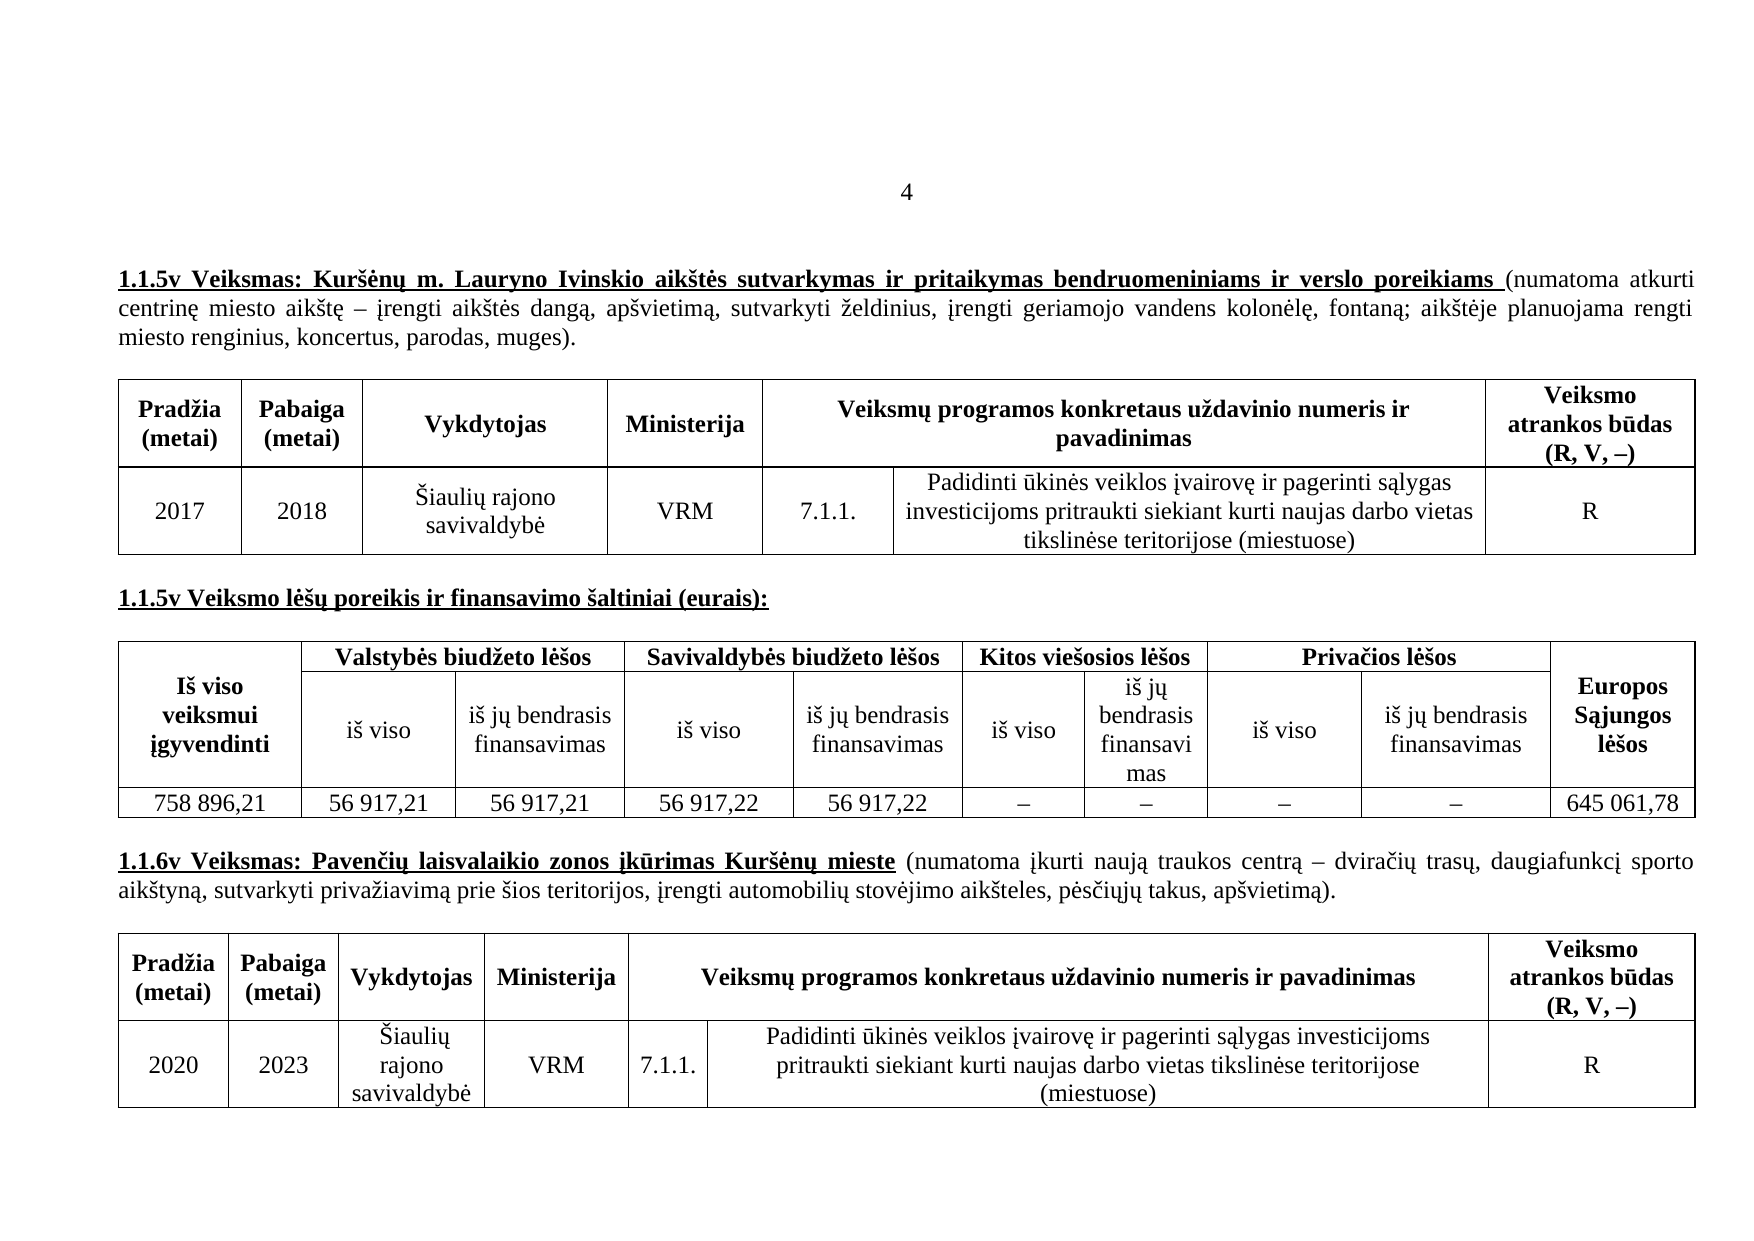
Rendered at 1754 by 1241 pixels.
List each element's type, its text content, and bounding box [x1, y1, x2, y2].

table_cell 2020 [119, 1021, 228, 1107]
table_header Vykdytojas [363, 380, 607, 466]
text 1.1.5v Veiksmo lėšų poreikis ir finansavimo šaltiniai (eurais): [118, 583, 1695, 612]
table_cell iš viso [963, 672, 1084, 787]
table_cell 7.1.1. [629, 1021, 707, 1107]
table_header Pradžia (metai) [119, 934, 228, 1020]
table_cell iš viso [625, 672, 793, 787]
table_cell 645 061,78 [1551, 788, 1694, 817]
table_cell R [1489, 1021, 1694, 1107]
table_cell iš viso [1208, 672, 1361, 787]
table_cell 2017 [119, 468, 241, 554]
table_cell 56 917,22 [625, 788, 793, 817]
table_header Pabaiga (metai) [229, 934, 338, 1020]
text 1.1.6v Veiksmas: Pavenčių laisvalaikio zonos įkūrimas Kuršėnų mieste (numatoma įkurti naują traukos centrą – dviračių trasų, daugiafunkcį sporto aikštyną, sutvarkyti privažiavimą prie šios teritorijos, įrengti automobilių stovėjimo aikšteles, pėsčiųjų takus, apšvietimą). [118, 846, 1695, 904]
table_cell 56 917,21 [302, 788, 455, 817]
table_header Veiksmo atrankos būdas (R, V, –) [1486, 380, 1694, 466]
table_header Privačios lėšos [1208, 642, 1550, 671]
table_cell – [1362, 788, 1550, 817]
table_cell VRM [485, 1021, 628, 1107]
table_cell 7.1.1. [763, 468, 893, 554]
table_header Pradžia (metai) [119, 380, 241, 466]
text 1.1.5v Veiksmas: Kuršėnų m. Lauryno Ivinskio aikštės sutvarkymas ir pritaikymas bendruomeniniams ir verslo poreikiams (numatoma atkurti centrinę miesto aikštę – įrengti aikštės dangą, apšvietimą, sutvarkyti želdinius, įrengti geriamojo vandens kolonėlę, fontaną; aikštėje planuojama rengti miesto renginius, koncertus, parodas, muges). [118, 264, 1695, 350]
table_cell iš viso [302, 672, 455, 787]
table_header Ministerija [608, 380, 762, 466]
table_cell iš jų bendrasis finansavimas [794, 672, 962, 787]
table_cell R [1486, 468, 1694, 554]
table_header Valstybės biudžeto lėšos [302, 642, 624, 671]
table_cell 2018 [242, 468, 362, 554]
table_header Iš viso veiksmui įgyvendinti [119, 642, 301, 787]
table_cell Šiaulių rajono savivaldybė [339, 1021, 484, 1107]
table_cell iš jų bendrasis finansavimas [1085, 672, 1207, 787]
table_cell 2023 [229, 1021, 338, 1107]
table_cell 56 917,21 [456, 788, 624, 817]
table_header Vykdytojas [339, 934, 484, 1020]
table_header Pabaiga (metai) [242, 380, 362, 466]
table_header Veiksmų programos konkretaus uždavinio numeris ir pavadinimas [629, 934, 1488, 1020]
table_cell 56 917,22 [794, 788, 962, 817]
table_cell Padidinti ūkinės veiklos įvairovę ir pagerinti sąlygas investicijoms pritraukti siekiant kurti naujas darbo vietas tikslinėse teritorijose (miestuose) [894, 468, 1485, 554]
table_cell – [1208, 788, 1361, 817]
table_cell – [963, 788, 1084, 817]
table_cell iš jų bendrasis finansavimas [1362, 672, 1550, 787]
table_cell Padidinti ūkinės veiklos įvairovę ir pagerinti sąlygas investicijoms pritraukti siekiant kurti naujas darbo vietas tikslinėse teritorijose (miestuose) [708, 1021, 1488, 1107]
table_header Savivaldybės biudžeto lėšos [625, 642, 962, 671]
table_header Ministerija [485, 934, 628, 1020]
table_header Veiksmų programos konkretaus uždavinio numeris ir pavadinimas [763, 380, 1485, 466]
table_cell iš jų bendrasis finansavimas [456, 672, 624, 787]
table_cell VRM [608, 468, 762, 554]
table_header Kitos viešosios lėšos [963, 642, 1207, 671]
table_header Veiksmo atrankos būdas (R, V, –) [1489, 934, 1694, 1020]
table_cell Šiaulių rajono savivaldybė [363, 468, 607, 554]
table_cell – [1085, 788, 1207, 817]
table_header Europos Sąjungos lėšos [1551, 642, 1694, 787]
table_cell 758 896,21 [119, 788, 301, 817]
